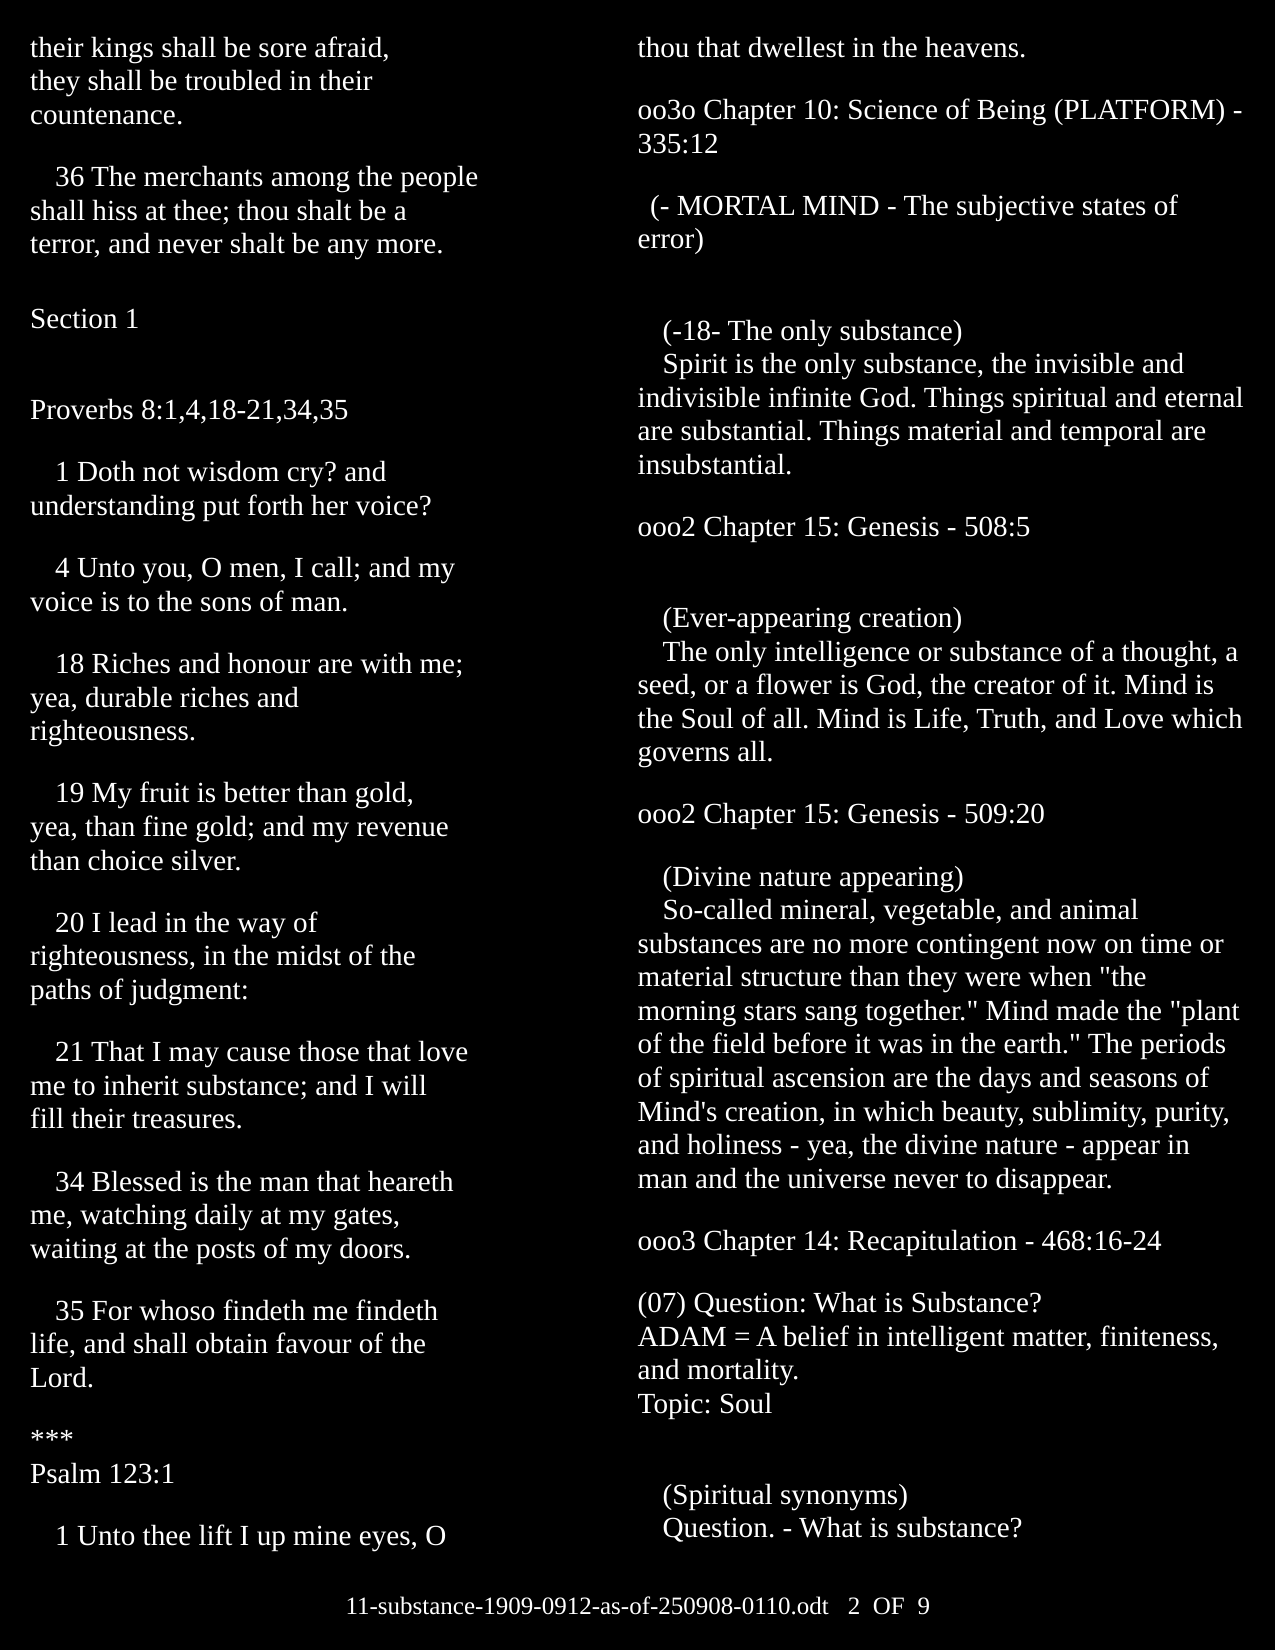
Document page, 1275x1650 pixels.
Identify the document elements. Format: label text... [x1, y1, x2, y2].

text Ezekiel 27:2-5,7,10,12,16,17,27,34-36 2 Now, thou son of man, take up a lamentation for Tyrus; 3 And say unto Tyrus, O thou that art situate at the entry of the sea, which art a merchant of the people for many isles, Thus saith the Lord God; O Tyrus, thou hast said, I am of perfect beauty. 4 Thy borders are in the midst of the seas, thy builders have perfected thy beauty. 5 They have made all thy ship boards of fir trees of Senir: they have taken cedars from Lebanon to make masts for thee. 7 Fine linen with broidered work from Egypt was that which thou spreadest forth to be thy sail; blue and purple from the isles of Elishah was that which covered thee. 10 They of Persia and of Lud and of Phut were in thine army, thy men of war: they hanged the shield and helmet in thee; they set forth thy comeliness. 12 Tarshish was thy merchant by reason of the multitude of all kind of riches; with silver, iron, tin, and lead, they traded in thy fairs. 16 Syria was thy merchant by reason of the multitude of the wares of thy making: they occupied in thy fairs with emeralds, purple, and broidered work, and fine linen, and coral, and agate. 17 Judah, and the land of Israel, they were thy merchants: they traded in thy market wheat of Minnith, and Pannag, and honey, and oil, and balm. 27 Thy riches, and thy fairs, thy merchandise, thy mariners, and thy pilots, thy calkers, and the occupiers of thy merchandise, and all thy men of war, that are in thee, and in all thy company which is in the midst of thee, shall fall into the midst of the seas in the day of thy ruin. 34 In the time when thou shalt be broken by the seas in the depths of the waters thy merchandise and all thy company in the midst of thee shall fall. 35 All the inhabitants of the isles shall be astonished at thee, and their kings shall be sore afraid, they shall be troubled in their countenance. 36 The merchants among the people shall hiss at thee; thou shalt be a terror, and never shalt be any more. [30, 30, 637, 260]
text Proverbs 8:1,4,18-21,34,35 1 Doth not wisdom cry? and understanding put forth her voice? 4 Unto you, O men, I call; and my voice is to the sons of man. 18 Riches and honour are with me; yea, durable riches and righteousness. 19 My fruit is better than gold, yea, than fine gold; and my revenue than choice silver. 20 I lead in the way of righteousness, in the midst of the paths of judgment: 21 That I may cause those that love me to inherit substance; and I will fill their treasures. 34 Blessed is the man that heareth me, watching daily at my gates, waiting at the posts of my doors. 35 For whoso findeth me findeth life, and shall obtain favour of the Lord. *** Psalm 123:1 1 Unto thee lift I up mine eyes, O thou that dwellest in the heavens. oo3o Chapter 10: Science of Being (PLATFORM) - 335:12 (- MORTAL MIND - The subjective states of error) (-18- The only substance) Spirit is the only substance, the invisible and indivisible infinite God. Things spiritual and eternal are substantial. Things material and temporal are insubstantial. ooo2 Chapter 15: Genesis - 508:5 (Ever-appearing creation) The only intelligence or substance of a thought, a seed, or a flower is God, the creator of it. Mind is the Soul of all. Mind is Life, Truth, and Love which governs all. ooo2 Chapter 15: Genesis - 509:20 (Divine nature appearing) So-called mineral, vegetable, and animal substances are no more contingent now on time or material structure than they were when "the morning stars sang together." Mind made the "plant of the field before it was in the earth." The periods of spiritual ascension are the days and seasons of Mind's creation, in which beauty, sublimity, purity, and holiness - yea, the divine nature - appear in man and the universe never to disappear. ooo3 Chapter 14: Recapitulation - 468:16-24 (07) Question: What is Substance? ADAM = A belief in intelligent matter, finiteness, and mortality. Topic: Soul (Spiritual synonyms) Question. - What is substance? Answer. - Substance is that which is eternal and incapable of discord and decay. Truth, Life, and Love are substance, as the Scriptures use this word in Hebrews: "The substance of things hoped for, the evidence of things not seen." Spirit, the synonym of Mind, Soul, or God, is the only real substance. The spiritual universe, including individual man, is a compound idea, reflecting the divine substance of Spirit. [30, 30, 1245, 1552]
text Section 1 [30, 301, 637, 335]
